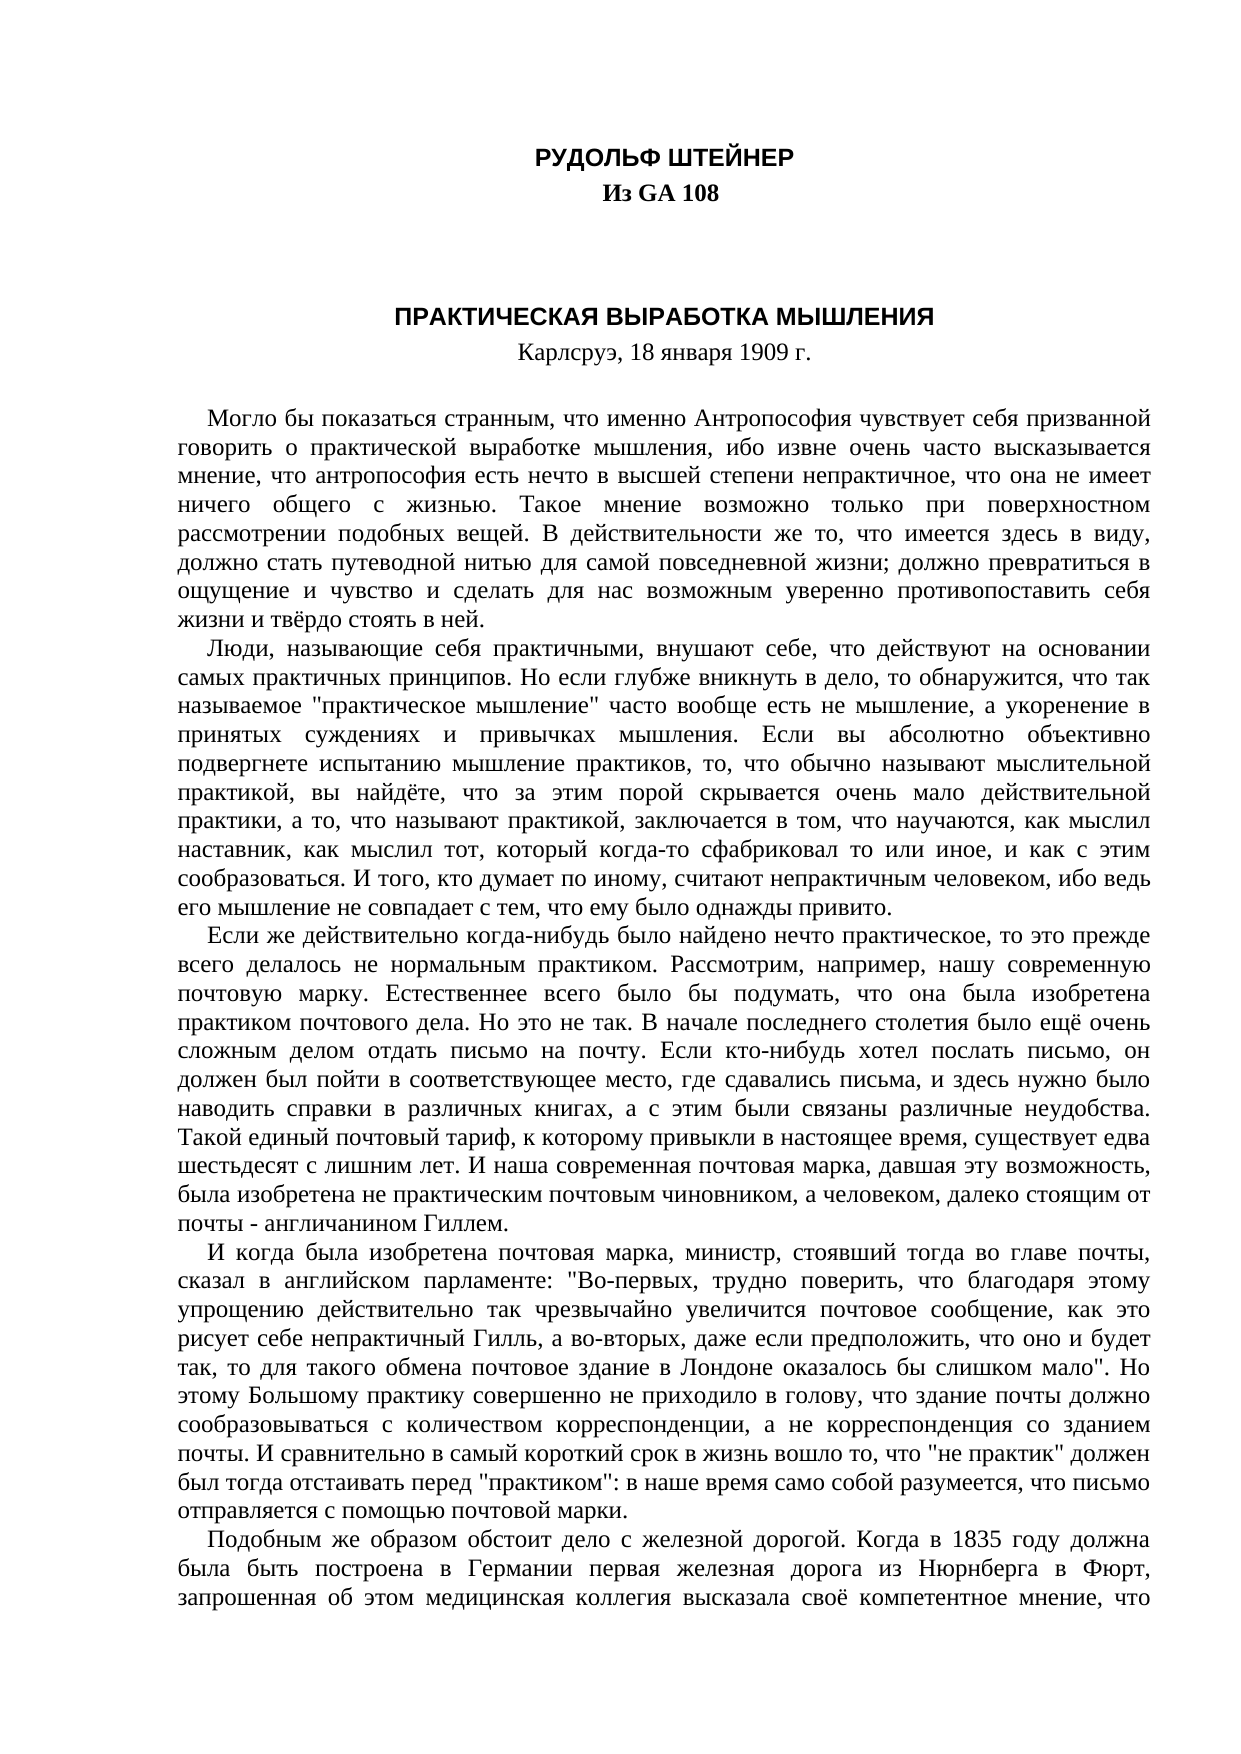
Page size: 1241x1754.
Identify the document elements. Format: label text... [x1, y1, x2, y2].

text Могло бы показаться странным, что именно Антропософия чувствует себя призванной говорить о практической выработке мышления, ибо извне очень часто высказывается мнение, что антропософия есть нечто в высшей степени непрактичное, что она не имеет ничего общего с жизнью. Такое мнение возможно только при поверхностном рассмотрении подобных вещей. В действительности же то, что имеется здесь в виду, должно стать путеводной нитью для самой повседневной жизни; должно превратиться в ощущение и чувство и сделать для нас возможным уверенно противопоставить себя жизни и твёрдо стоять в ней. [177, 403, 1152, 633]
text Карлсруэ, 18 января 1909 г. [177, 337, 1152, 365]
text Подобным же образом обстоит дело с железной дорогой. Когда в 1835 году должна была быть построена в Германии первая железная дорога из Нюрнберга в Фюрт, запрошенная об этом медицинская коллегия высказала своё компетентное мнение, что [177, 1524, 1152, 1610]
text И когда была изобретена почтовая марка, министр, стоявший тогда во главе почты, сказал в английском парламенте: "Во-первых, трудно поверить, что благодаря этому упрощению действительно так чрезвычайно увеличится почтовое сообщение, как это рисует себе непрактичный Гилль, а во-вторых, даже если предположить, что оно и будет так, то для такого обмена почтовое здание в Лондоне оказалось бы слишком мало". Но этому Большому практику совершенно не приходило в голову, что здание почты должно сообразовываться с количеством корреспонденции, а не корреспонденция со зданием почты. И сравнительно в самый короткий срок в жизнь вошло то, что "не практик" должен был тогда отстаивать перед "практиком": в наше время само собой разумеется, что письмо отправляется с помощью почтовой марки. [177, 1237, 1152, 1524]
text Из GA 108 [177, 178, 1152, 207]
subtitle ПРАКТИЧЕСКАЯ ВЫРАБОТКА МЫШЛЕНИЯ [177, 302, 1152, 330]
subtitle РУДОЛЬФ ШТЕЙНЕР [177, 143, 1152, 172]
text Люди, называющие себя практичными, внушают себе, что действуют на основании самых практичных принципов. Но если глубже вникнуть в дело, то обнаружится, что так называемое "практическое мышление" часто вообще есть не мышление, а укоренение в принятых суждениях и привычках мышления. Если вы абсолютно объективно подвергнете испытанию мышление практиков, то, что обычно называют мыслительной практикой, вы найдёте, что за этим порой скрывается очень мало действительной практики, а то, что называют практикой, заключается в том, что научаются, как мыслил наставник, как мыслил тот, который когда-то сфабриковал то или иное, и как с этим сообразоваться. И того, кто думает по иному, считают непрактичным человеком, ибо ведь его мышление не совпадает с тем, что ему было однажды привито. [177, 633, 1152, 920]
text Если же действительно когда-нибудь было найдено нечто практическое, то это прежде всего делалось не нормальным практиком. Рассмотрим, например, нашу современную почтовую марку. Естественнее всего было бы подумать, что она была изобретена практиком почтового дела. Но это не так. В начале последнего столетия было ещё очень сложным делом отдать письмо на почту. Если кто-нибудь хотел послать письмо, он должен был пойти в соответствующее место, где сдавались письма, и здесь нужно было наводить справки в различных книгах, а с этим были связаны различные неудобства. Такой единый почтовый тариф, к которому привыкли в настоящее время, существует едва шестьдесят с лишним лет. И наша современная почтовая марка, давшая эту возможность, была изобретена не практическим почтовым чиновником, а человеком, далеко стоящим от почты - англичанином Гиллем. [177, 920, 1152, 1237]
